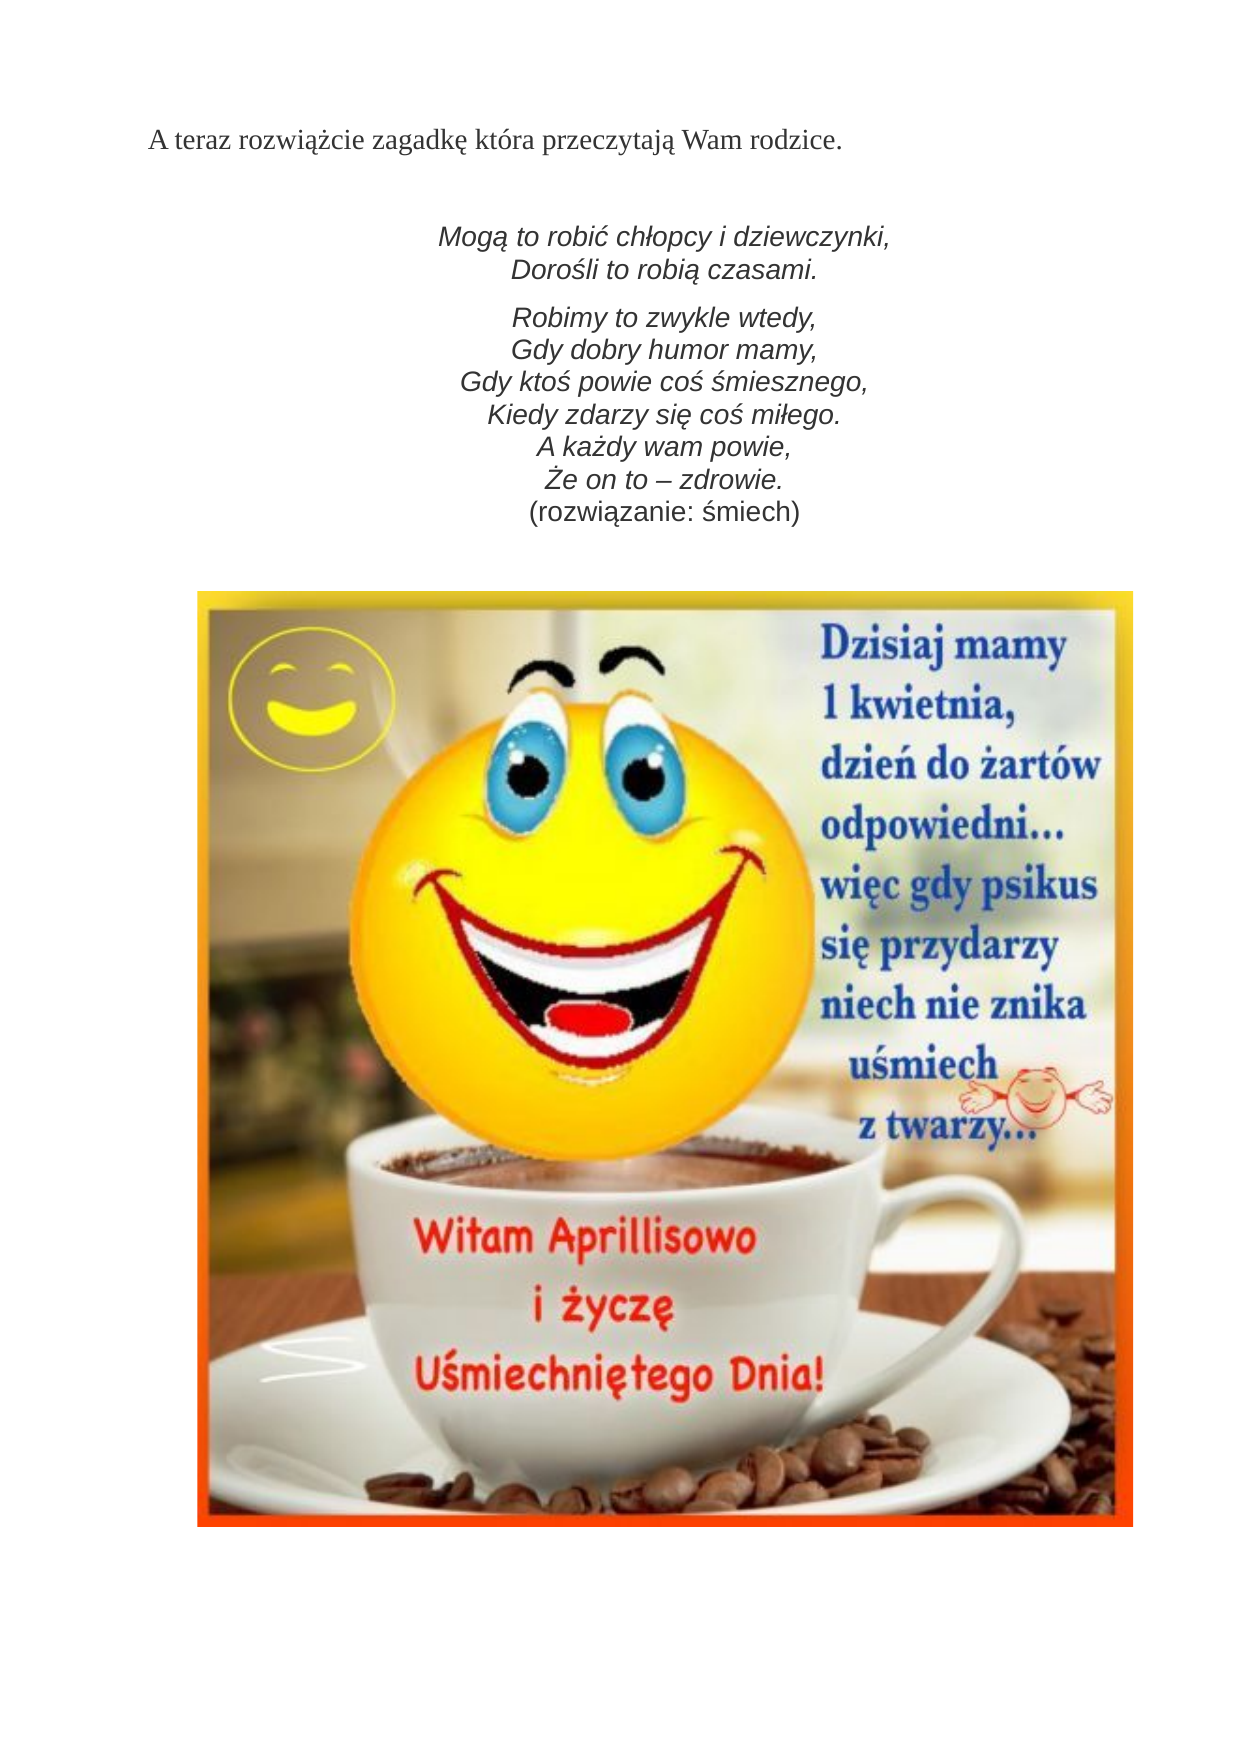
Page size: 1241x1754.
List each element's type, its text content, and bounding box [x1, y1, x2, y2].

text Mogą to robić chłopcy i dziewczynki, Dorośli to robią czasami. [148, 220, 1181, 285]
text A teraz rozwiążcie zagadkę która przeczytają Wam rodzice. [148, 122, 1181, 155]
text Robimy to zwykle wtedy, Gdy dobry humor mamy, Gdy ktoś powie coś śmiesznego, Kiedy zdarzy się coś miłego. A każdy wam powie, Że on to – zdrowie. (rozwiązanie: śmiech) [148, 301, 1181, 527]
picture [197, 591, 1134, 1527]
